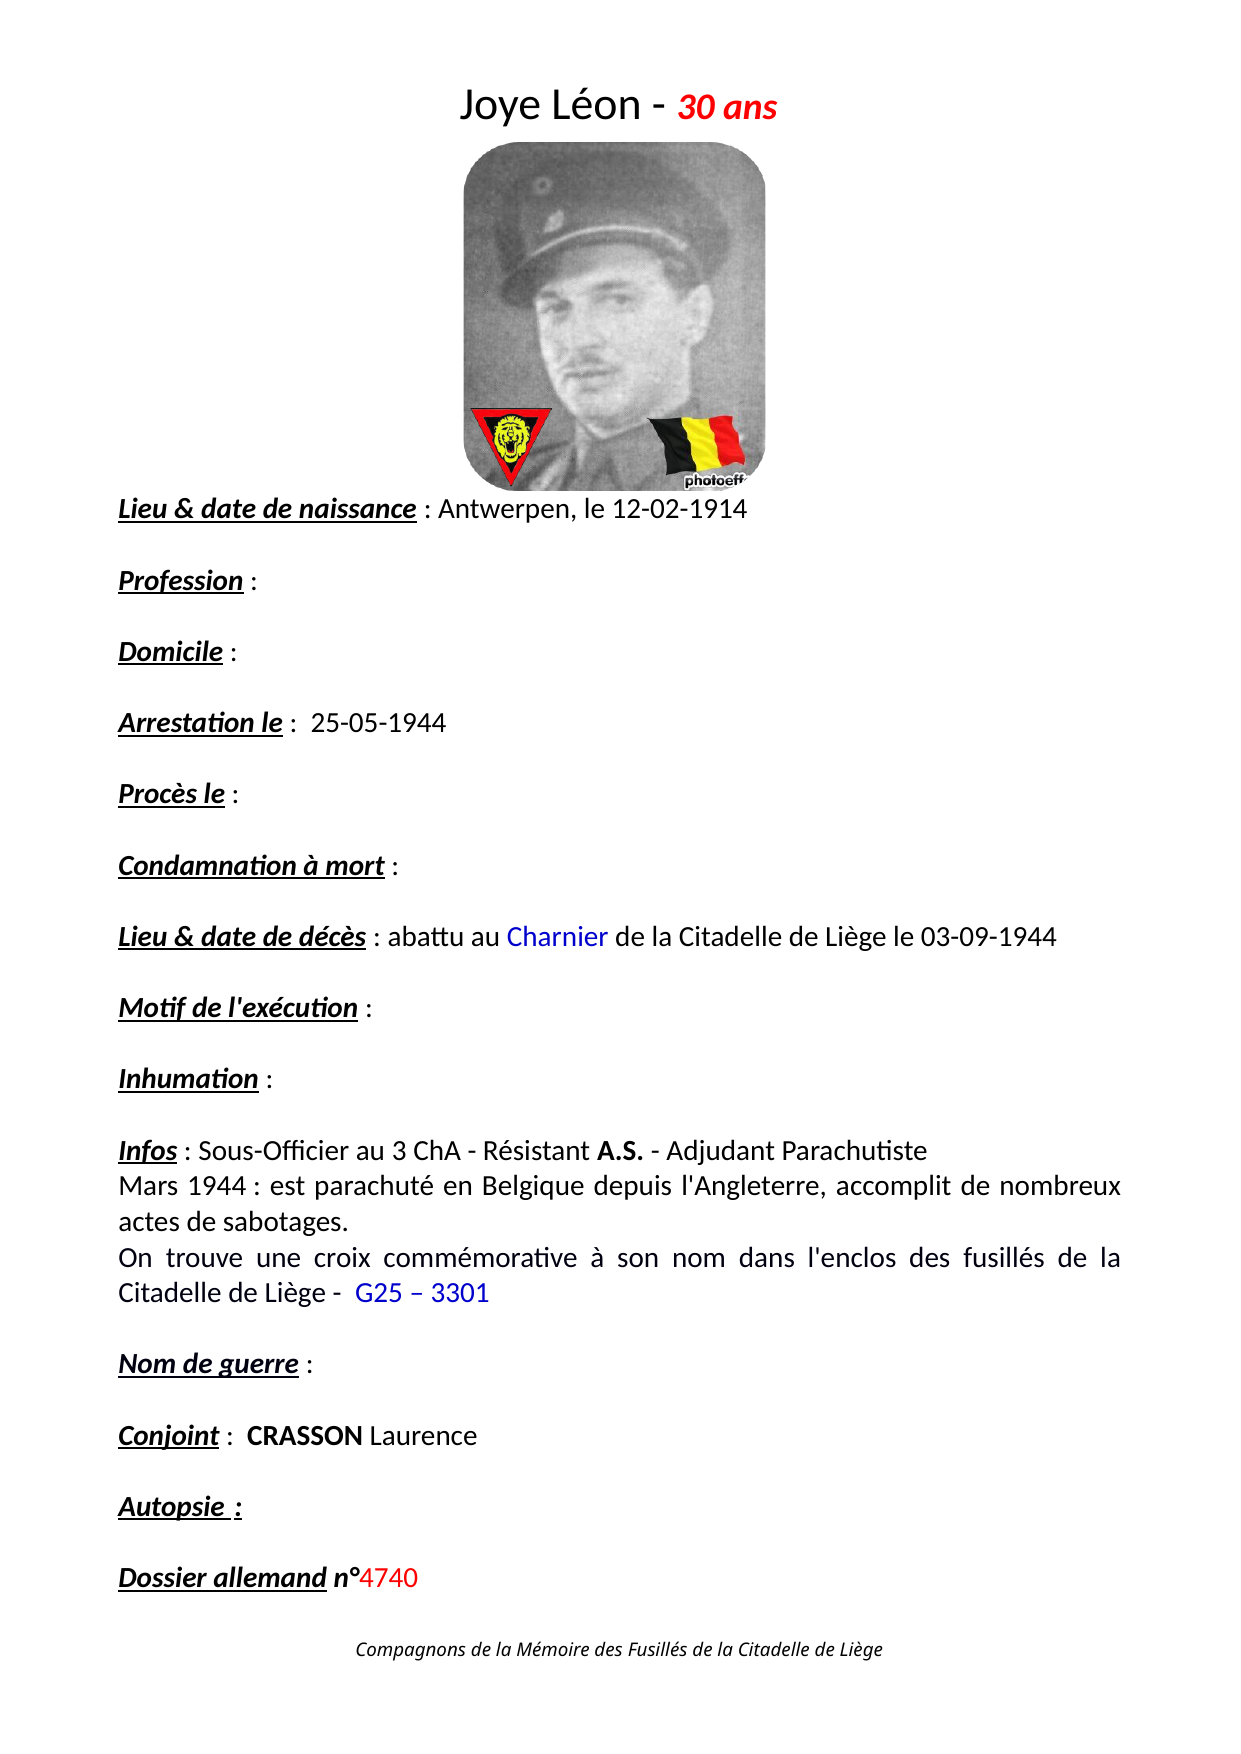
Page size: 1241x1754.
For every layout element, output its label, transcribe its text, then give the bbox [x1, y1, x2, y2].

text Nom de guerre : [118, 1346, 1122, 1381]
text Inhumation : [118, 1061, 1122, 1096]
text Dossier allemand n°4740 [118, 1559, 1122, 1595]
text Domicile : [118, 633, 1122, 669]
text Autopsie : [118, 1488, 1122, 1524]
text Mars 1944 : est parachuté en Belgique depuis l'Angleterre, accomplit de nombreux actes de sabotages. [118, 1167, 1122, 1239]
text Motif de l'exécution : [118, 989, 1122, 1025]
text On trouve une croix commémorative à son nom dans l'enclos des fusillés de la Citadelle de Liège - G25 – 3301 [118, 1239, 1122, 1310]
text Condamnation à mort : [118, 847, 1122, 882]
text Procès le : [118, 776, 1122, 811]
text Infos : Sous-Officier au 3 ChA - Résistant A.S. - Adjudant Parachutiste [118, 1132, 1122, 1167]
text Lieu & date de naissance : Antwerpen, le 12-02-1914 [118, 131, 1122, 526]
text Profession : [118, 562, 1122, 597]
text Conjoint : CRASSON Laurence [118, 1417, 1122, 1452]
text Joye Léon - 30 ans [118, 75, 1122, 131]
text Lieu & date de décès : abattu au Charnier de la Citadelle de Liège le 03-09-1944 [118, 918, 1122, 954]
text Arrestation le : 25-05-1944 [118, 704, 1122, 740]
